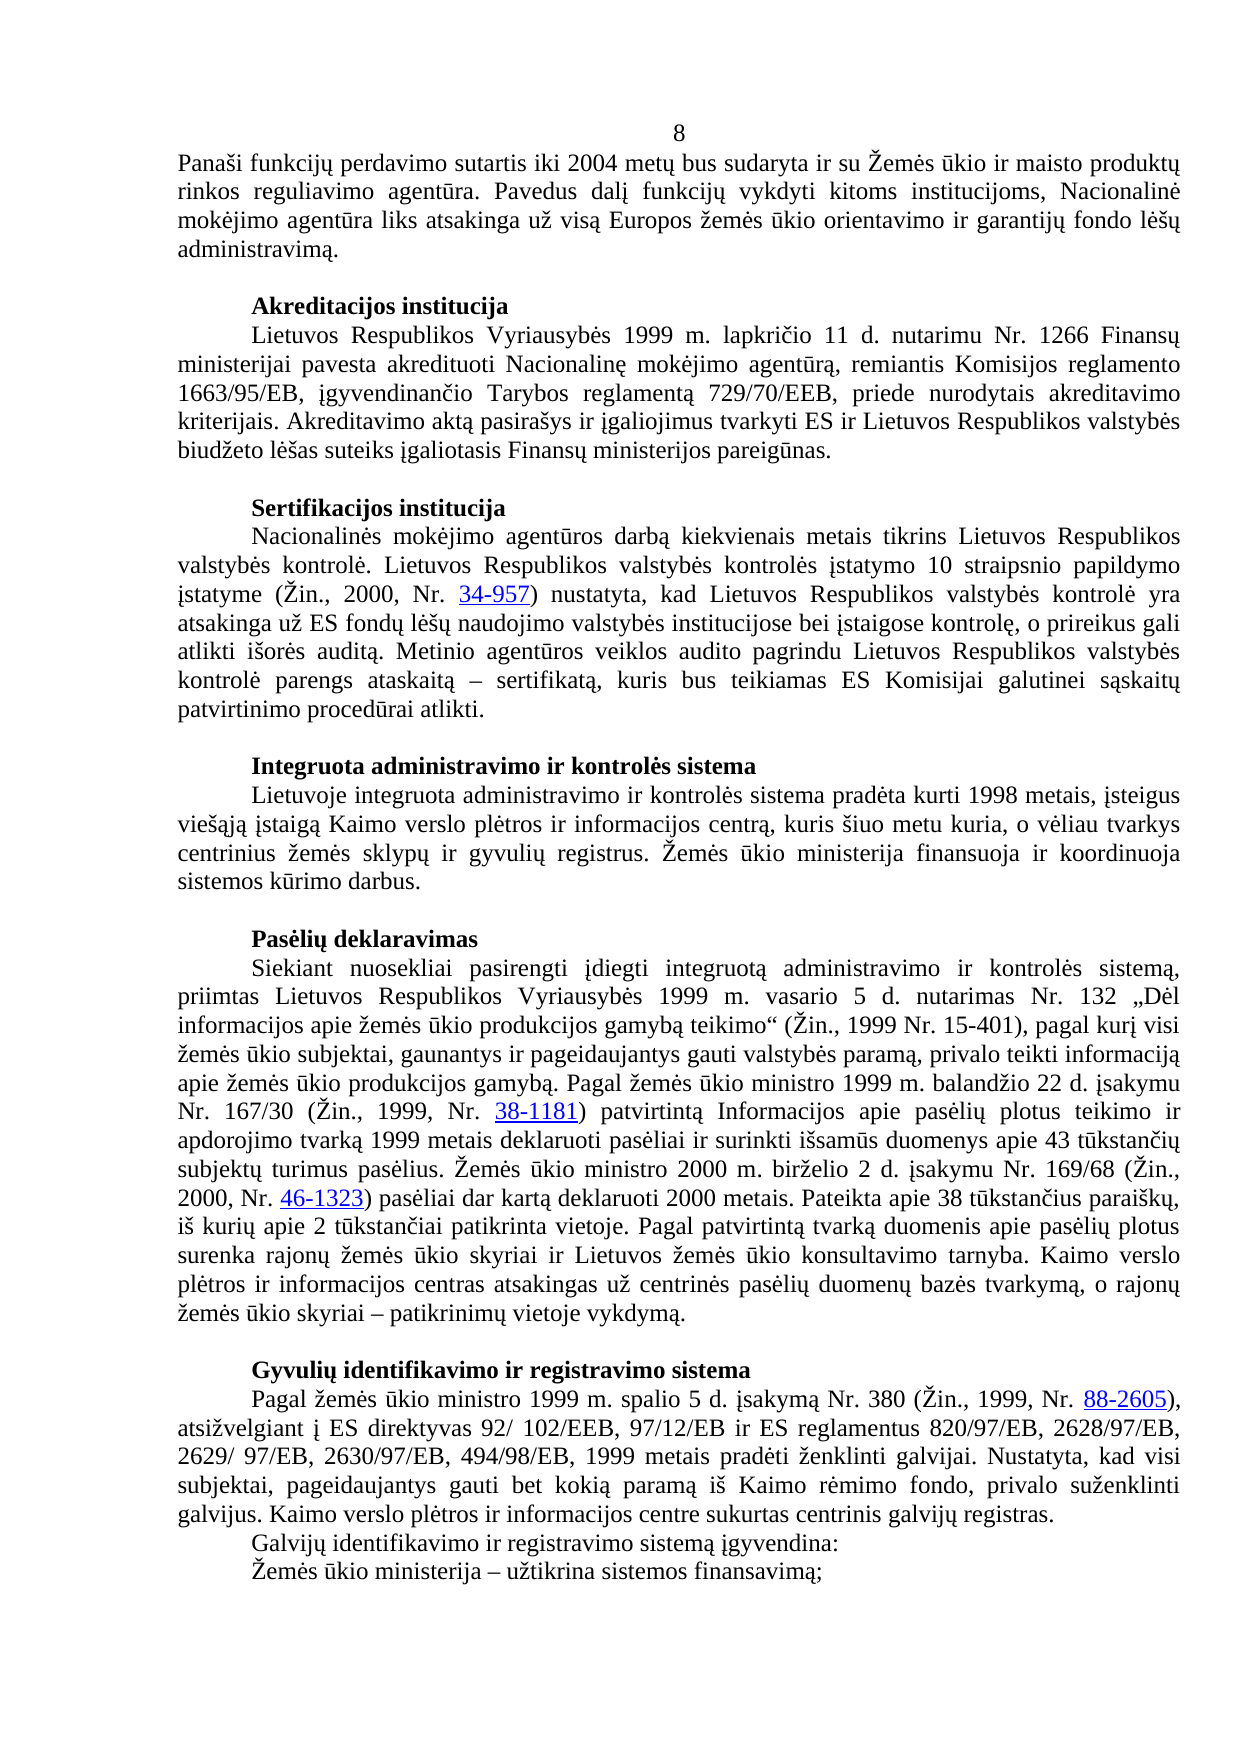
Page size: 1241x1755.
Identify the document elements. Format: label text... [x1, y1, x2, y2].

text Akreditacijos institucija [177, 291, 1181, 320]
text Galvijų identifikavimo ir registravimo sistemą įgyvendina: [177, 1528, 1181, 1556]
text Panaši funkcijų perdavimo sutartis iki 2004 metų bus sudaryta ir su Žemės ūkio ir maisto produktų rinkos reguliavimo agentūra. Pavedus dalį funkcijų vykdyti kitoms institucijoms, Nacionalinė mokėjimo agentūra liks atsakinga už visą Europos žemės ūkio orientavimo ir garantijų fondo lėšų administravimą. [177, 148, 1181, 263]
text Nacionalinės mokėjimo agentūros darbą kiekvienais metais tikrins Lietuvos Respublikos valstybės kontrolė. Lietuvos Respublikos valstybės kontrolės įstatymo 10 straipsnio papildymo įstatyme (Žin., 2000, Nr. 34-957) nustatyta, kad Lietuvos Respublikos valstybės kontrolė yra atsakinga už ES fondų lėšų naudojimo valstybės institucijose bei įstaigose kontrolę, o prireikus gali atlikti išorės auditą. Metinio agentūros veiklos audito pagrindu Lietuvos Respublikos valstybės kontrolė parengs ataskaitą – sertifikatą, kuris bus teikiamas ES Komisijai galutinei sąskaitų patvirtinimo procedūrai atlikti. [177, 521, 1181, 723]
text Sertifikacijos institucija [177, 493, 1181, 521]
text Žemės ūkio ministerija – užtikrina sistemos finansavimą; [177, 1556, 1181, 1585]
text Siekiant nuosekliai pasirengti įdiegti integruotą administravimo ir kontrolės sistemą, priimtas Lietuvos Respublikos Vyriausybės 1999 m. vasario 5 d. nutarimas Nr. 132 „Dėl informacijos apie žemės ūkio produkcijos gamybą teikimo“ (Žin., 1999 Nr. 15-401), pagal kurį visi žemės ūkio subjektai, gaunantys ir pageidaujantys gauti valstybės paramą, privalo teikti informaciją apie žemės ūkio produkcijos gamybą. Pagal žemės ūkio ministro 1999 m. balandžio 22 d. įsakymu Nr. 167/30 (Žin., 1999, Nr. 38-1181) patvirtintą Informacijos apie pasėlių plotus teikimo ir apdorojimo tvarką 1999 metais deklaruoti pasėliai ir surinkti išsamūs duomenys apie 43 tūkstančių subjektų turimus pasėlius. Žemės ūkio ministro 2000 m. birželio 2 d. įsakymu Nr. 169/68 (Žin., 2000, Nr. 46-1323) pasėliai dar kartą deklaruoti 2000 metais. Pateikta apie 38 tūkstančius paraiškų, iš kurių apie 2 tūkstančiai patikrinta vietoje. Pagal patvirtintą tvarką duomenis apie pasėlių plotus surenka rajonų žemės ūkio skyriai ir Lietuvos žemės ūkio konsultavimo tarnyba. Kaimo verslo plėtros ir informacijos centras atsakingas už centrinės pasėlių duomenų bazės tvarkymą, o rajonų žemės ūkio skyriai – patikrinimų vietoje vykdymą. [177, 953, 1181, 1326]
text Integruota administravimo ir kontrolės sistema [177, 751, 1181, 780]
text Lietuvoje integruota administravimo ir kontrolės sistema pradėta kurti 1998 metais, įsteigus viešąją įstaigą Kaimo verslo plėtros ir informacijos centrą, kuris šiuo metu kuria, o vėliau tvarkys centrinius žemės sklypų ir gyvulių registrus. Žemės ūkio ministerija finansuoja ir koordinuoja sistemos kūrimo darbus. [177, 780, 1181, 895]
text Pagal žemės ūkio ministro 1999 m. spalio 5 d. įsakymą Nr. 380 (Žin., 1999, Nr. 88-2605), atsižvelgiant į ES direktyvas 92/ 102/EEB, 97/12/EB ir ES reglamentus 820/97/EB, 2628/97/EB, 2629/ 97/EB, 2630/97/EB, 494/98/EB, 1999 metais pradėti ženklinti galvijai. Nustatyta, kad visi subjektai, pageidaujantys gauti bet kokią paramą iš Kaimo rėmimo fondo, privalo suženklinti galvijus. Kaimo verslo plėtros ir informacijos centre sukurtas centrinis galvijų registras. [177, 1384, 1181, 1528]
text Lietuvos Respublikos Vyriausybės 1999 m. lapkričio 11 d. nutarimu Nr. 1266 Finansų ministerijai pavesta akredituoti Nacionalinę mokėjimo agentūrą, remiantis Komisijos reglamento 1663/95/EB, įgyvendinančio Tarybos reglamentą 729/70/EEB, priede nurodytais akreditavimo kriterijais. Akreditavimo aktą pasirašys ir įgaliojimus tvarkyti ES ir Lietuvos Respublikos valstybės biudžeto lėšas suteiks įgaliotasis Finansų ministerijos pareigūnas. [177, 320, 1181, 464]
text Pasėlių deklaravimas [177, 924, 1181, 953]
text Gyvulių identifikavimo ir registravimo sistema [177, 1355, 1181, 1384]
